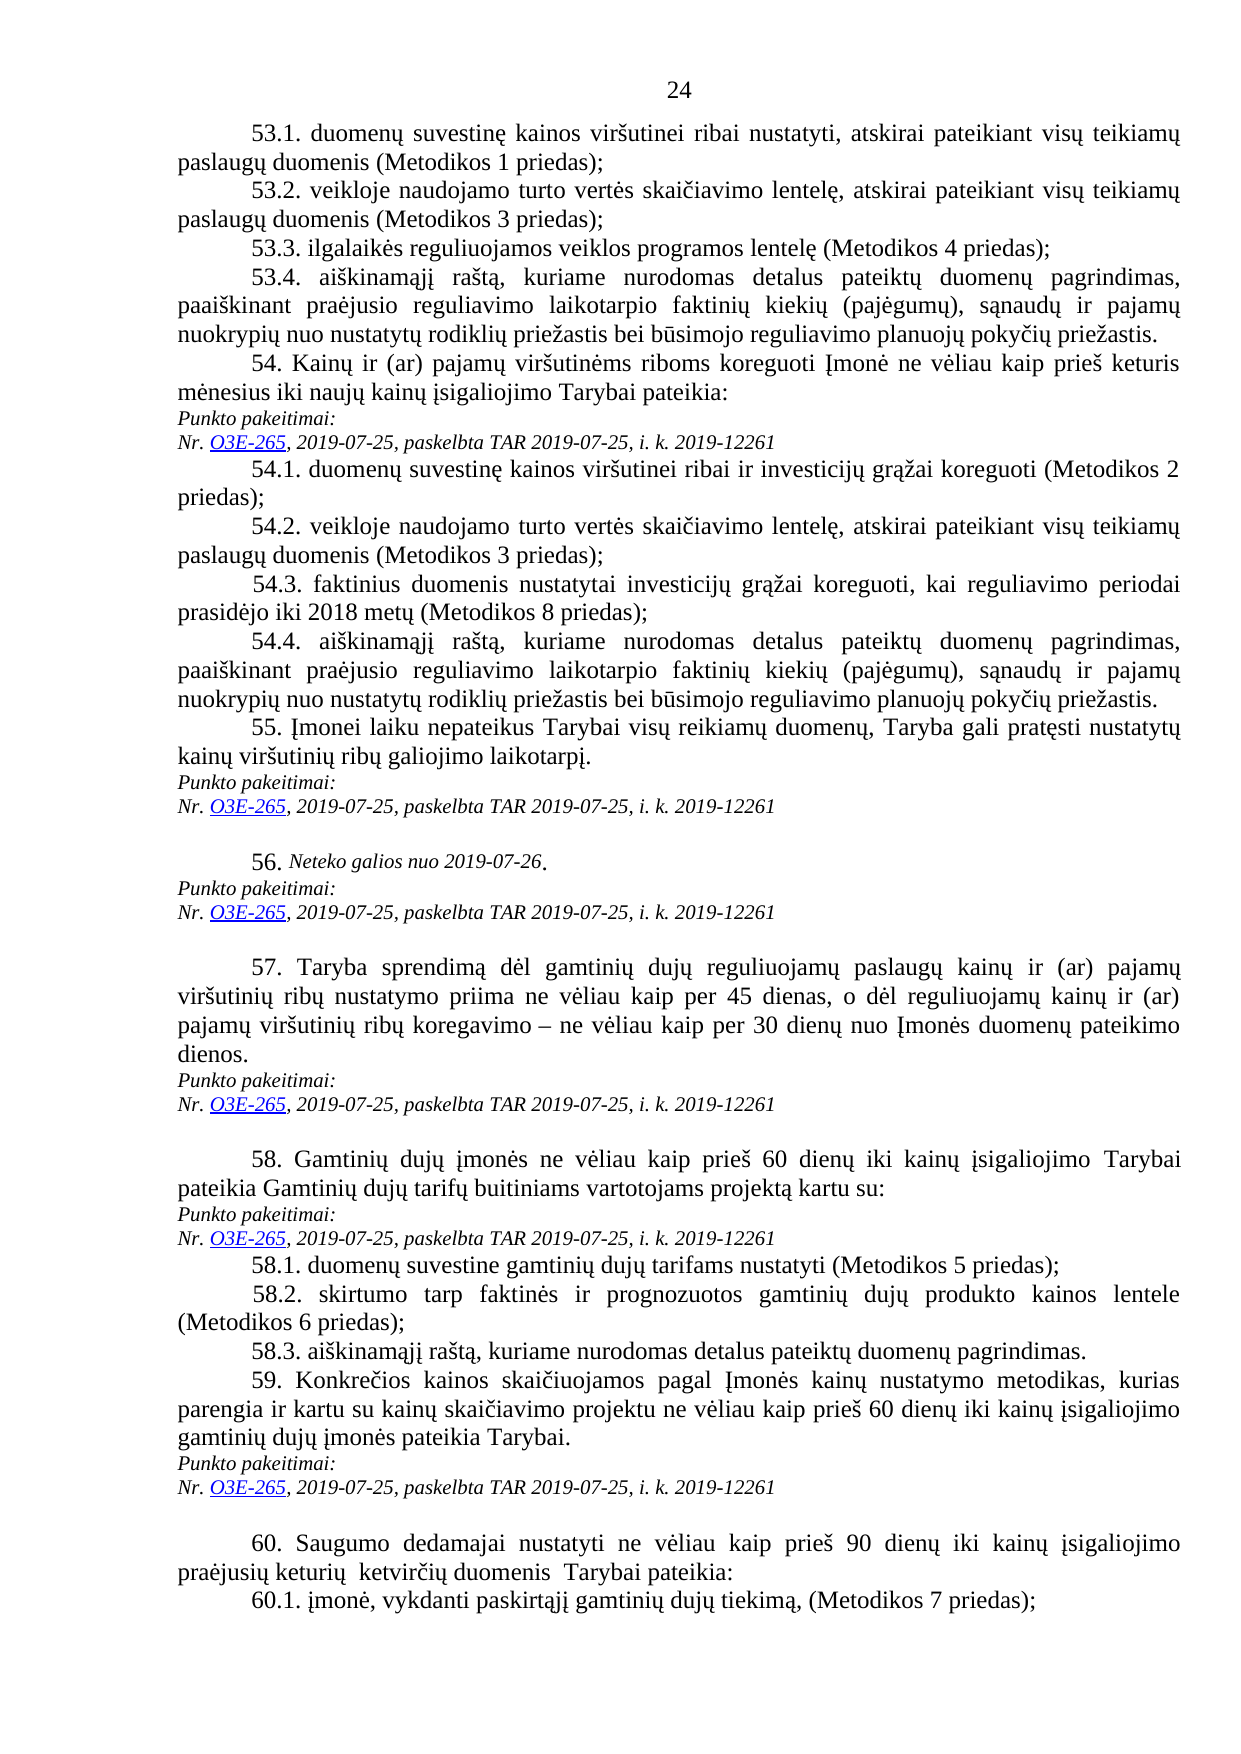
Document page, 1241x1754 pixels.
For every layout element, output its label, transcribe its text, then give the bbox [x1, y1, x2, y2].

text Punkto pakeitimai: [177, 1202, 1181, 1226]
text 54.2. veikloje naudojamo turto vertės skaičiavimo lentelę, atskirai pateikiant visų teikiamų paslaugų duomenis (Metodikos 3 priedas); [177, 511, 1181, 569]
text Nr. O3E-265, 2019-07-25, paskelbta TAR 2019-07-25, i. k. 2019-12261 [177, 794, 1181, 818]
text 54.1. duomenų suvestinę kainos viršutinei ribai ir investicijų grąžai koreguoti (Metodikos 2 priedas); [177, 454, 1181, 511]
text Nr. O3E-265, 2019-07-25, paskelbta TAR 2019-07-25, i. k. 2019-12261 [177, 900, 1181, 924]
text 58.1. duomenų suvestine gamtinių dujų tarifams nustatyti (Metodikos 5 priedas); [177, 1250, 1181, 1279]
text Punkto pakeitimai: [177, 1067, 1181, 1092]
text 53.4. aiškinamąjį raštą, kuriame nurodomas detalus pateiktų duomenų pagrindimas, paaiškinant praėjusio reguliavimo laikotarpio faktinių kiekių (pajėgumų), sąnaudų ir pajamų nuokrypių nuo nustatytų rodiklių priežastis bei būsimojo reguliavimo planuojų pokyčių priežastis. [177, 262, 1181, 348]
text Nr. O3E-265, 2019-07-25, paskelbta TAR 2019-07-25, i. k. 2019-12261 [177, 430, 1181, 454]
text 59. Konkrečios kainos skaičiuojamos pagal Įmonės kainų nustatymo metodikas, kurias parengia ir kartu su kainų skaičiavimo projektu ne vėliau kaip prieš 60 dienų iki kainų įsigaliojimo gamtinių dujų įmonės pateikia Tarybai. [177, 1365, 1181, 1451]
text 60. Saugumo dedamajai nustatyti ne vėliau kaip prieš 90 dienų iki kainų įsigaliojimo praėjusių keturių ketvirčių duomenis Tarybai pateikia: [177, 1528, 1181, 1586]
text Nr. O3E-265, 2019-07-25, paskelbta TAR 2019-07-25, i. k. 2019-12261 [177, 1475, 1181, 1499]
text 55. Įmonei laiku nepateikus Tarybai visų reikiamų duomenų, Taryba gali pratęsti nustatytų kainų viršutinių ribų galiojimo laikotarpį. [177, 712, 1181, 770]
text 53.2. veikloje naudojamo turto vertės skaičiavimo lentelę, atskirai pateikiant visų teikiamų paslaugų duomenis (Metodikos 3 priedas); [177, 176, 1181, 233]
text 53.1. duomenų suvestinę kainos viršutinei ribai nustatyti, atskirai pateikiant visų teikiamų paslaugų duomenis (Metodikos 1 priedas); [177, 118, 1181, 176]
text 58.2. skirtumo tarp faktinės ir prognozuotos gamtinių dujų produkto kainos lentele (Metodikos 6 priedas); [177, 1279, 1181, 1336]
text 56. Neteko galios nuo 2019-07-26. [177, 847, 1181, 876]
text Punkto pakeitimai: [177, 770, 1181, 794]
text 58. Gamtinių dujų įmonės ne vėliau kaip prieš 60 dienų iki kainų įsigaliojimo Tarybai pateikia Gamtinių dujų tarifų buitiniams vartotojams projektą kartu su: [177, 1144, 1181, 1202]
text 60.1. įmonė, vykdanti paskirtąjį gamtinių dujų tiekimą, (Metodikos 7 priedas); [177, 1586, 1181, 1614]
text 53.3. ilgalaikės reguliuojamos veiklos programos lentelę (Metodikos 4 priedas); [177, 233, 1181, 262]
text Punkto pakeitimai: [177, 406, 1181, 430]
text Punkto pakeitimai: [177, 876, 1181, 900]
text Nr. O3E-265, 2019-07-25, paskelbta TAR 2019-07-25, i. k. 2019-12261 [177, 1092, 1181, 1116]
text Nr. O3E-265, 2019-07-25, paskelbta TAR 2019-07-25, i. k. 2019-12261 [177, 1226, 1181, 1250]
text Punkto pakeitimai: [177, 1451, 1181, 1475]
text 57. Taryba sprendimą dėl gamtinių dujų reguliuojamų paslaugų kainų ir (ar) pajamų viršutinių ribų nustatymo priima ne vėliau kaip per 45 dienas, o dėl reguliuojamų kainų ir (ar) pajamų viršutinių ribų koregavimo – ne vėliau kaip per 30 dienų nuo Įmonės duomenų pateikimo dienos. [177, 952, 1181, 1067]
text 54.4. aiškinamąjį raštą, kuriame nurodomas detalus pateiktų duomenų pagrindimas, paaiškinant praėjusio reguliavimo laikotarpio faktinių kiekių (pajėgumų), sąnaudų ir pajamų nuokrypių nuo nustatytų rodiklių priežastis bei būsimojo reguliavimo planuojų pokyčių priežastis. [177, 626, 1181, 712]
text 54.3. faktinius duomenis nustatytai investicijų grąžai koreguoti, kai reguliavimo periodai prasidėjo iki 2018 metų (Metodikos 8 priedas); [177, 569, 1181, 626]
text 54. Kainų ir (ar) pajamų viršutinėms riboms koreguoti Įmonė ne vėliau kaip prieš keturis mėnesius iki naujų kainų įsigaliojimo Tarybai pateikia: [177, 348, 1181, 406]
text 58.3. aiškinamąjį raštą, kuriame nurodomas detalus pateiktų duomenų pagrindimas. [177, 1336, 1181, 1365]
